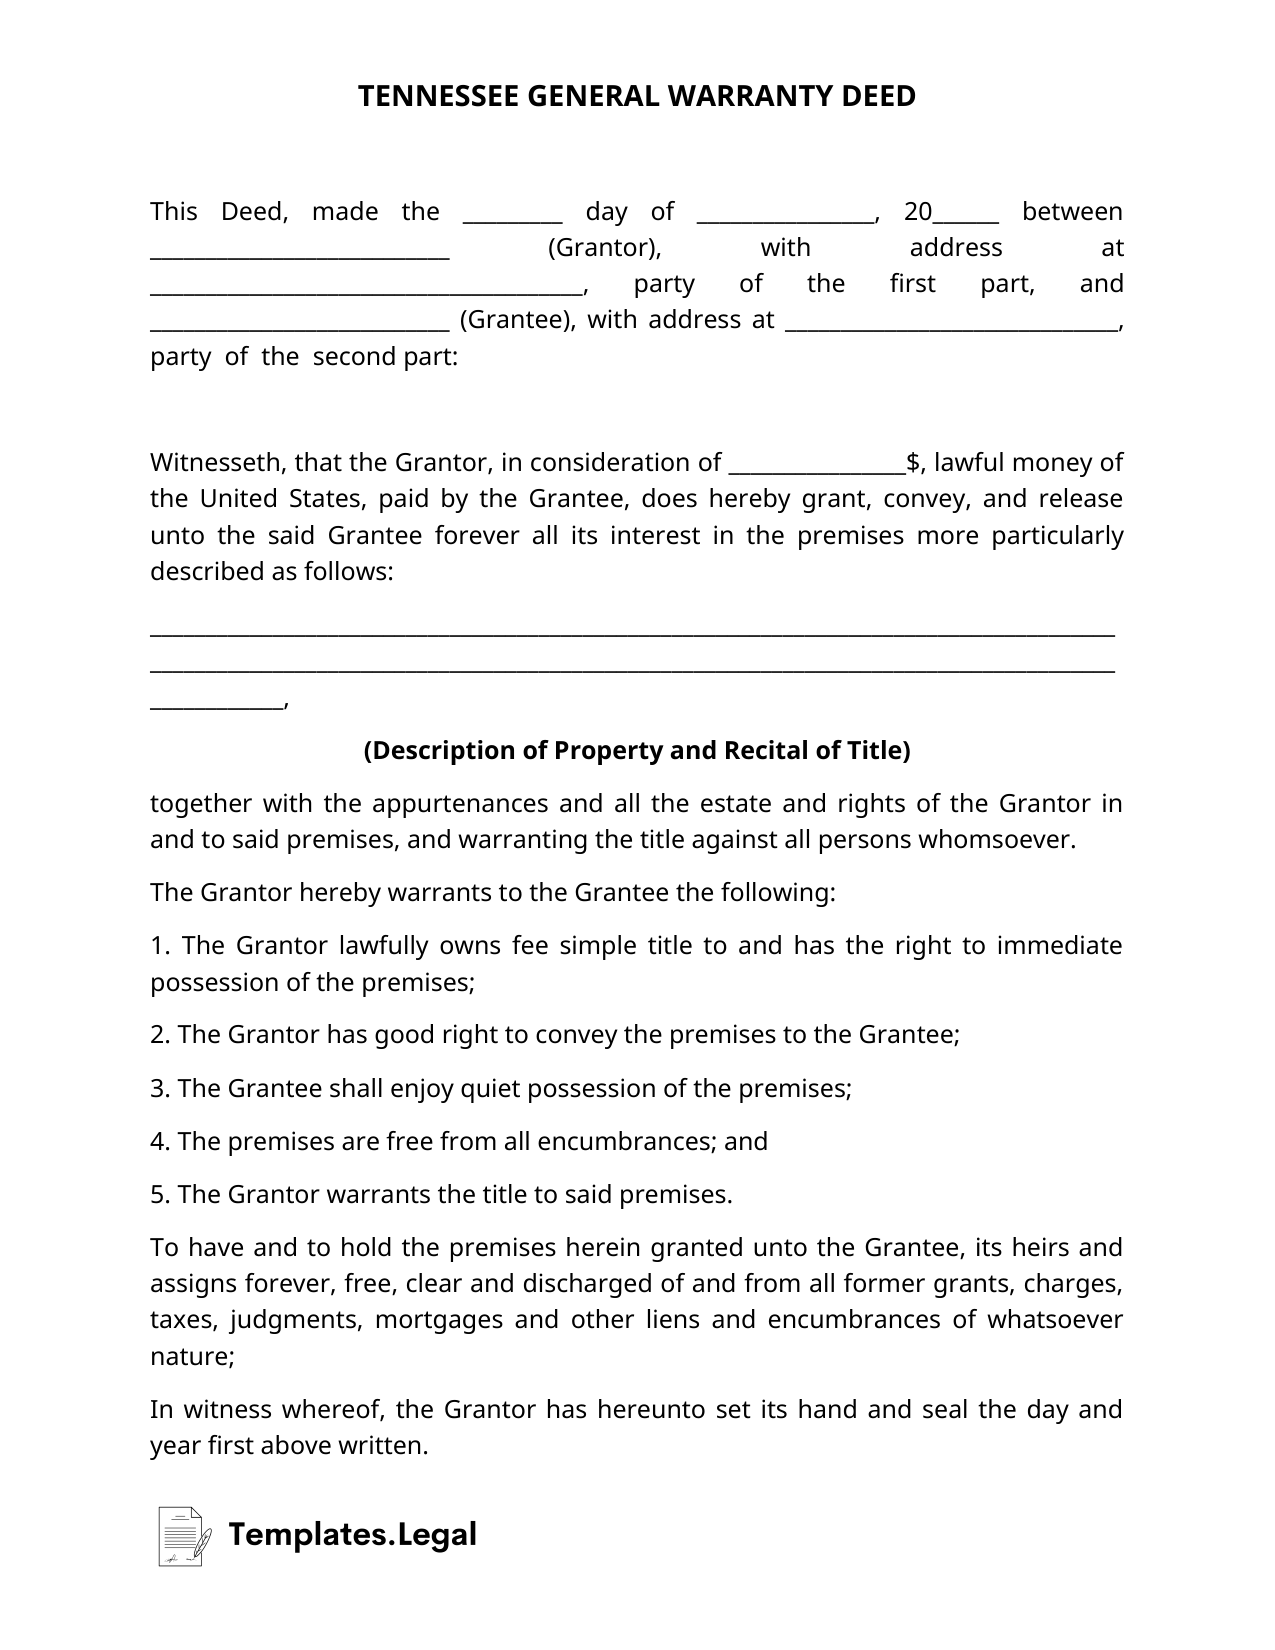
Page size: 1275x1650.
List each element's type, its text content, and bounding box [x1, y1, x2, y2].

text To have and to hold the premises herein granted unto the Grantee, its heirs and assigns forever, free, clear and discharged of and from all former grants, charges, taxes, judgments, mortgages and other liens and encumbrances of whatsoever nature; [150, 1229, 1125, 1372]
text TENNESSEE GENERAL WARRANTY DEED [150, 75, 1125, 115]
text 3. The Grantee shall enjoy quiet possession of the premises; [150, 1070, 1125, 1104]
text (Description of Property and Recital of Title) [150, 732, 1125, 766]
text This Deed, made the _________ day of ________________, 20______ between ___________________________ (Grantor), with address at _______________________________________, party of the first part, and ___________________________ (Grantee), with address at ______________________________, party of the second part: [150, 193, 1125, 373]
text 5. The Grantor warrants the title to said premises. [150, 1176, 1125, 1210]
text together with the appurtenances and all the estate and rights of the Grantor in and to said premises, and warranting the title against all persons whomsoever. [150, 785, 1125, 856]
text In witness whereof, the Grantor has hereunto set its hand and seal the day and year first above written. [150, 1391, 1125, 1462]
text Witnesseth, that the Grantor, in consideration of ________________$, lawful money of the United States, paid by the Grantee, does hereby grant, convey, and release unto the said Grantee forever all its interest in the premises more particularly described as follows: [150, 444, 1125, 588]
text 1. The Grantor lawfully owns fee simple title to and has the right to immediate possession of the premises; [150, 928, 1125, 998]
text 2. The Grantor has good right to convey the premises to the Grantee; [150, 1017, 1125, 1051]
text 4. The premises are free from all encumbrances; and [150, 1123, 1125, 1157]
text The Grantor hereby warrants to the Grantee the following: [150, 875, 1125, 909]
text __________________________________________________________________________________________________________________________________________________________________________________________, [150, 607, 1125, 713]
